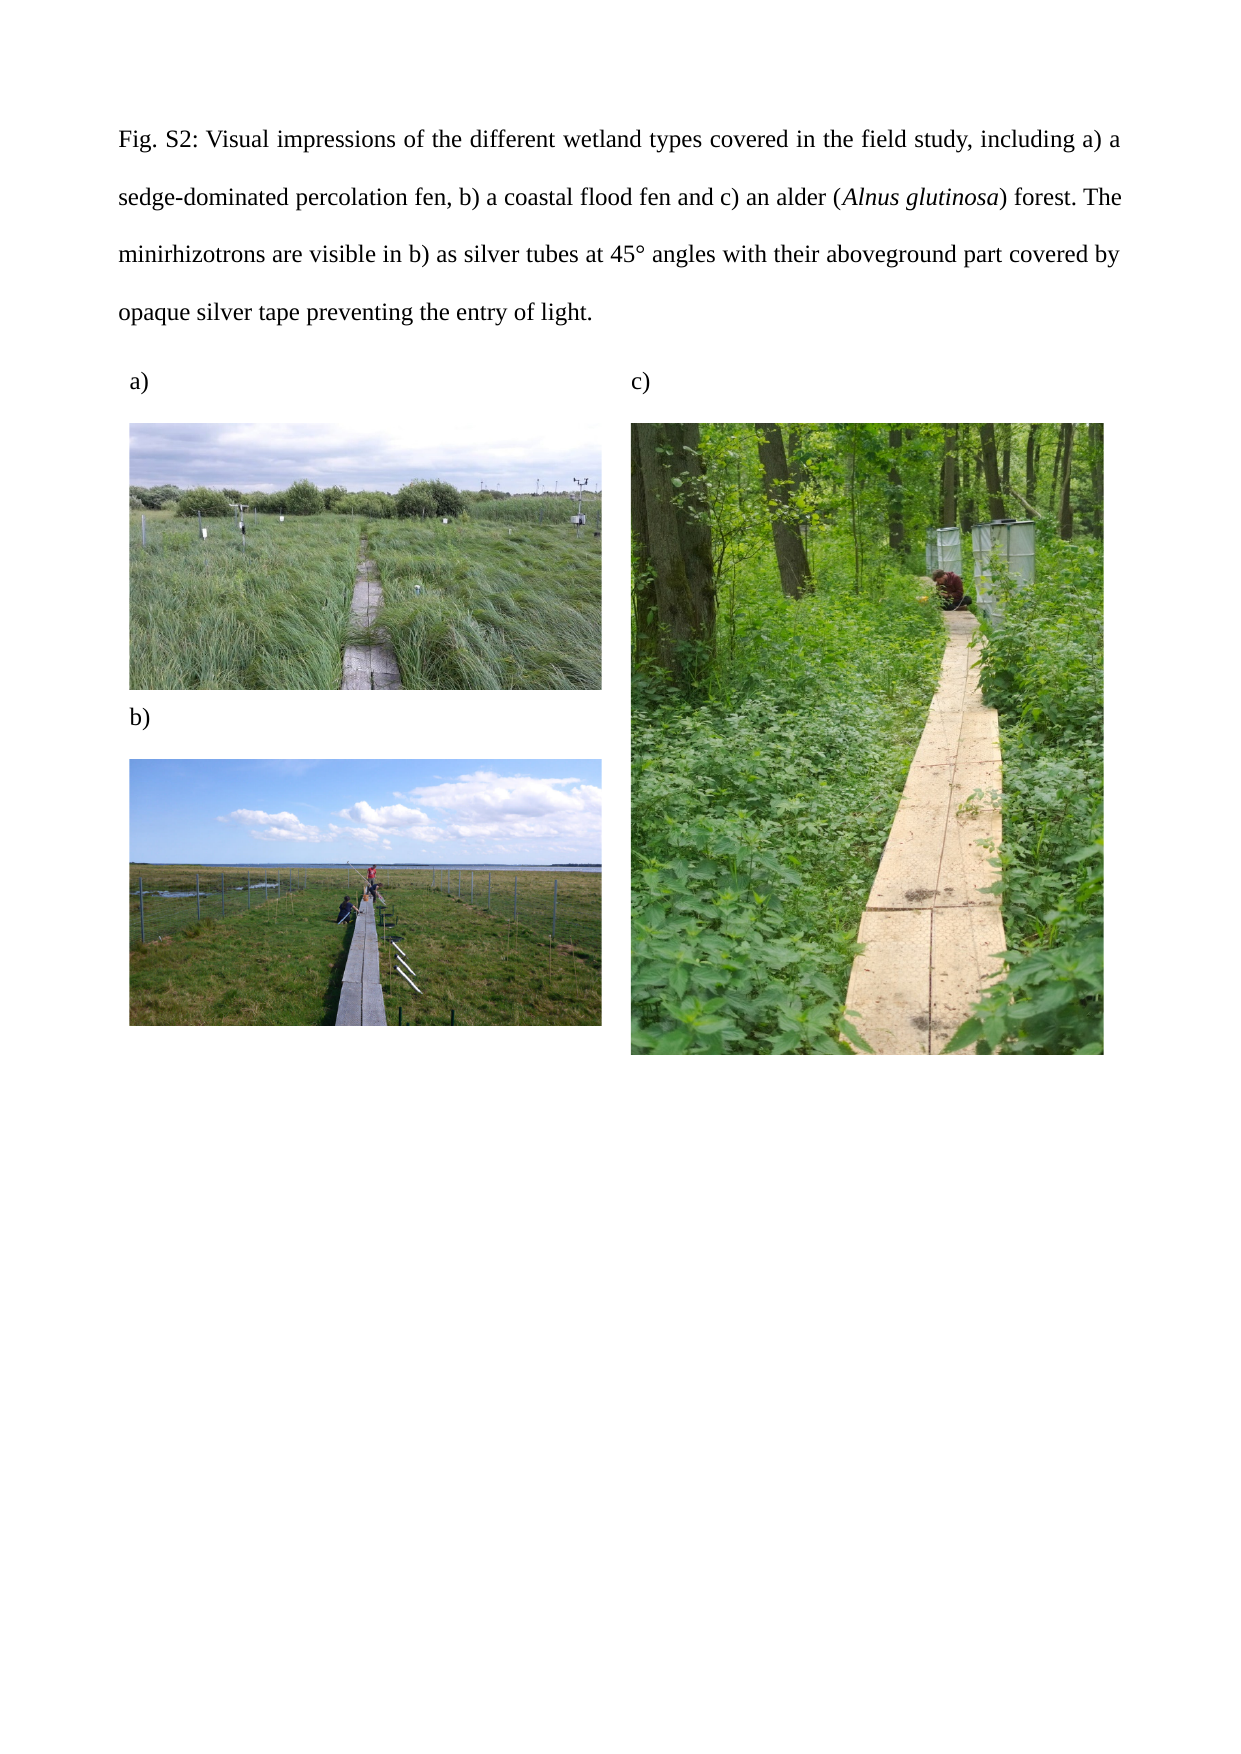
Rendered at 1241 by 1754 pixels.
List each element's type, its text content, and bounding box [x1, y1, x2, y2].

table_header a) [118, 360, 619, 696]
picture [129, 759, 602, 1026]
picture [129, 423, 602, 690]
text Fig. S2: Visual impressions of the different wetland types covered in the field study, including a) a sedge-dominated percolation fen, b) a coastal flood fen and c) an alder (Alnus glutinosa) forest. The minirhizotrons are visible in b) as silver tubes at 45° angles with their aboveground part covered by opaque silver tape preventing the entry of light. [118, 124, 1122, 325]
table_header c) [620, 360, 1121, 1061]
picture [630, 423, 1104, 1055]
table_cell b) [118, 696, 619, 1061]
